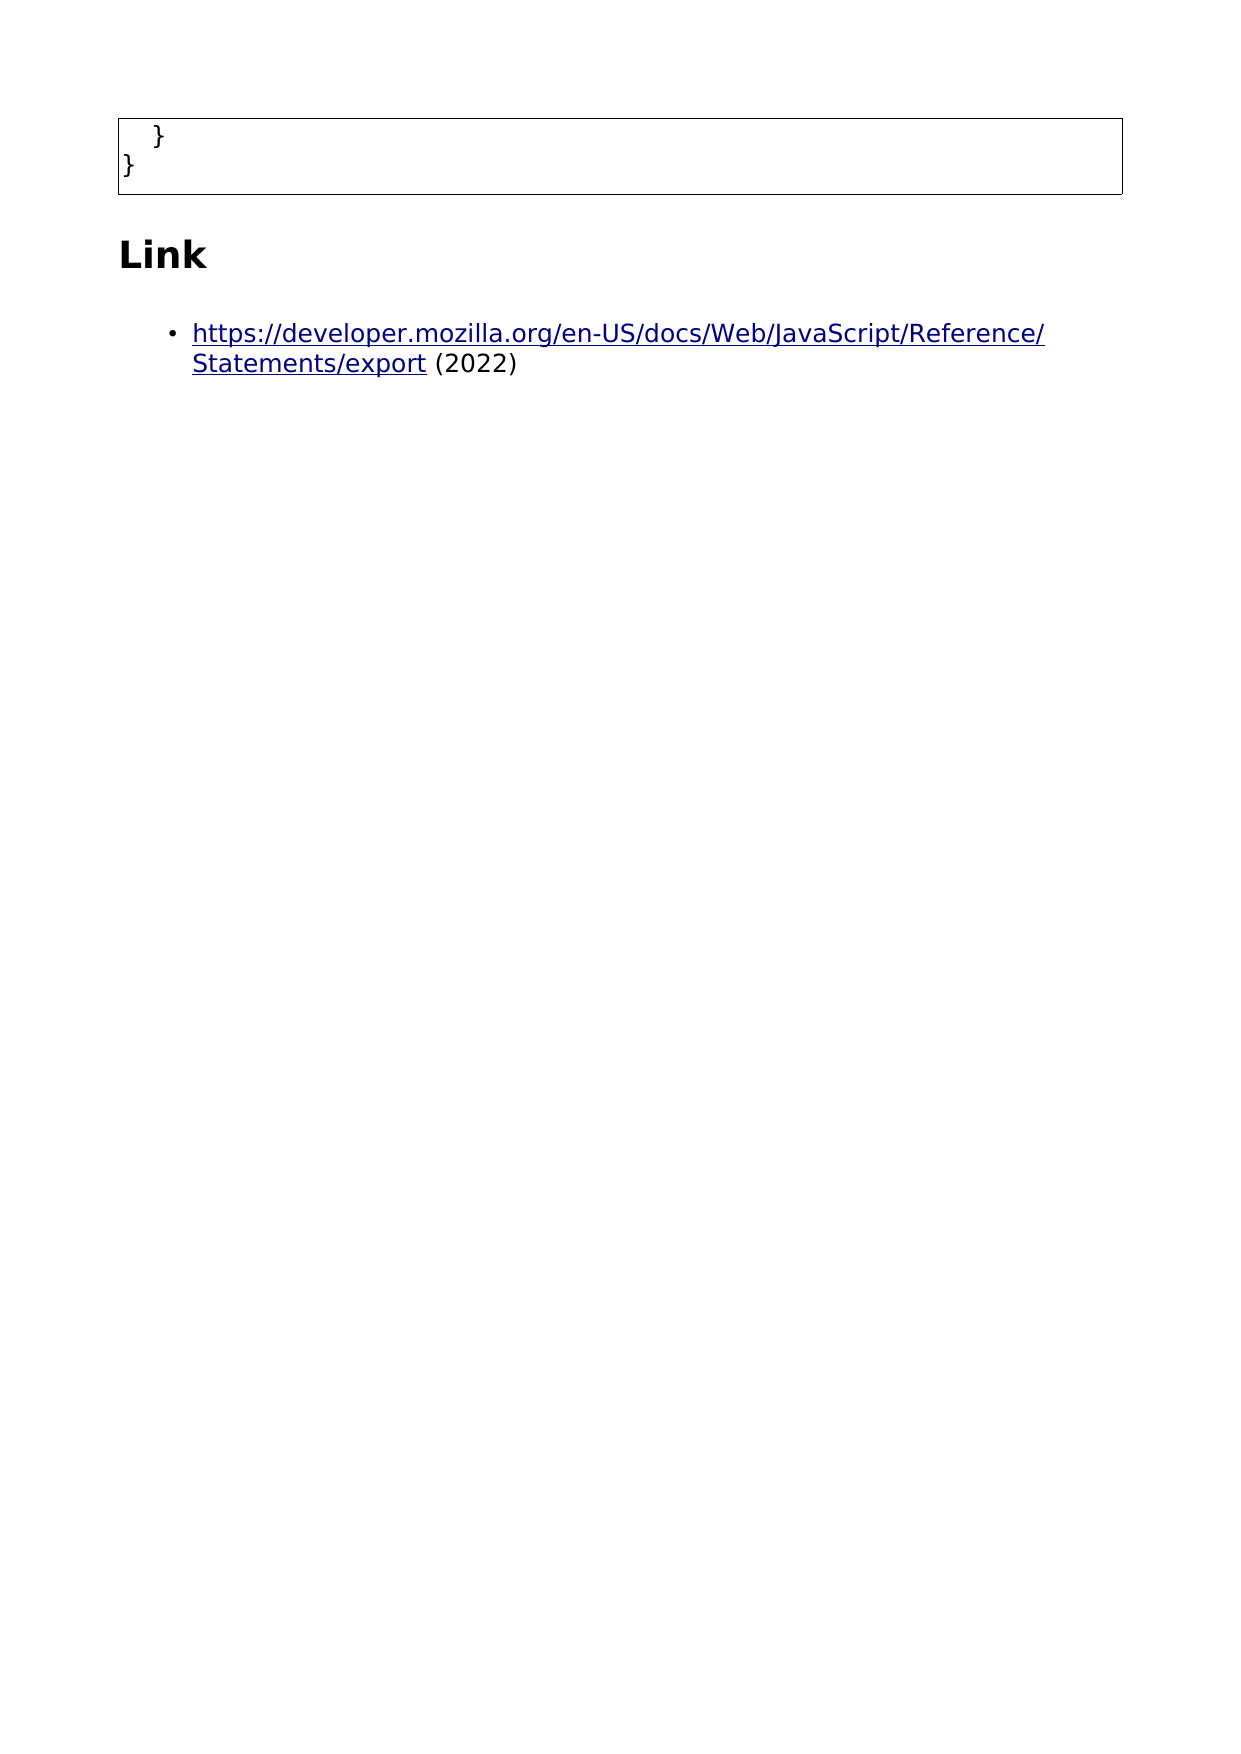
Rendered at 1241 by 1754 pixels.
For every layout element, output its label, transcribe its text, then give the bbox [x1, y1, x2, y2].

subtitle Link [118, 234, 1122, 278]
list https://developer.mozilla.org/en-US/docs/Web/JavaScript/Reference/Statements/export (2022) [177, 320, 1122, 378]
table_header } } [119, 119, 1122, 194]
